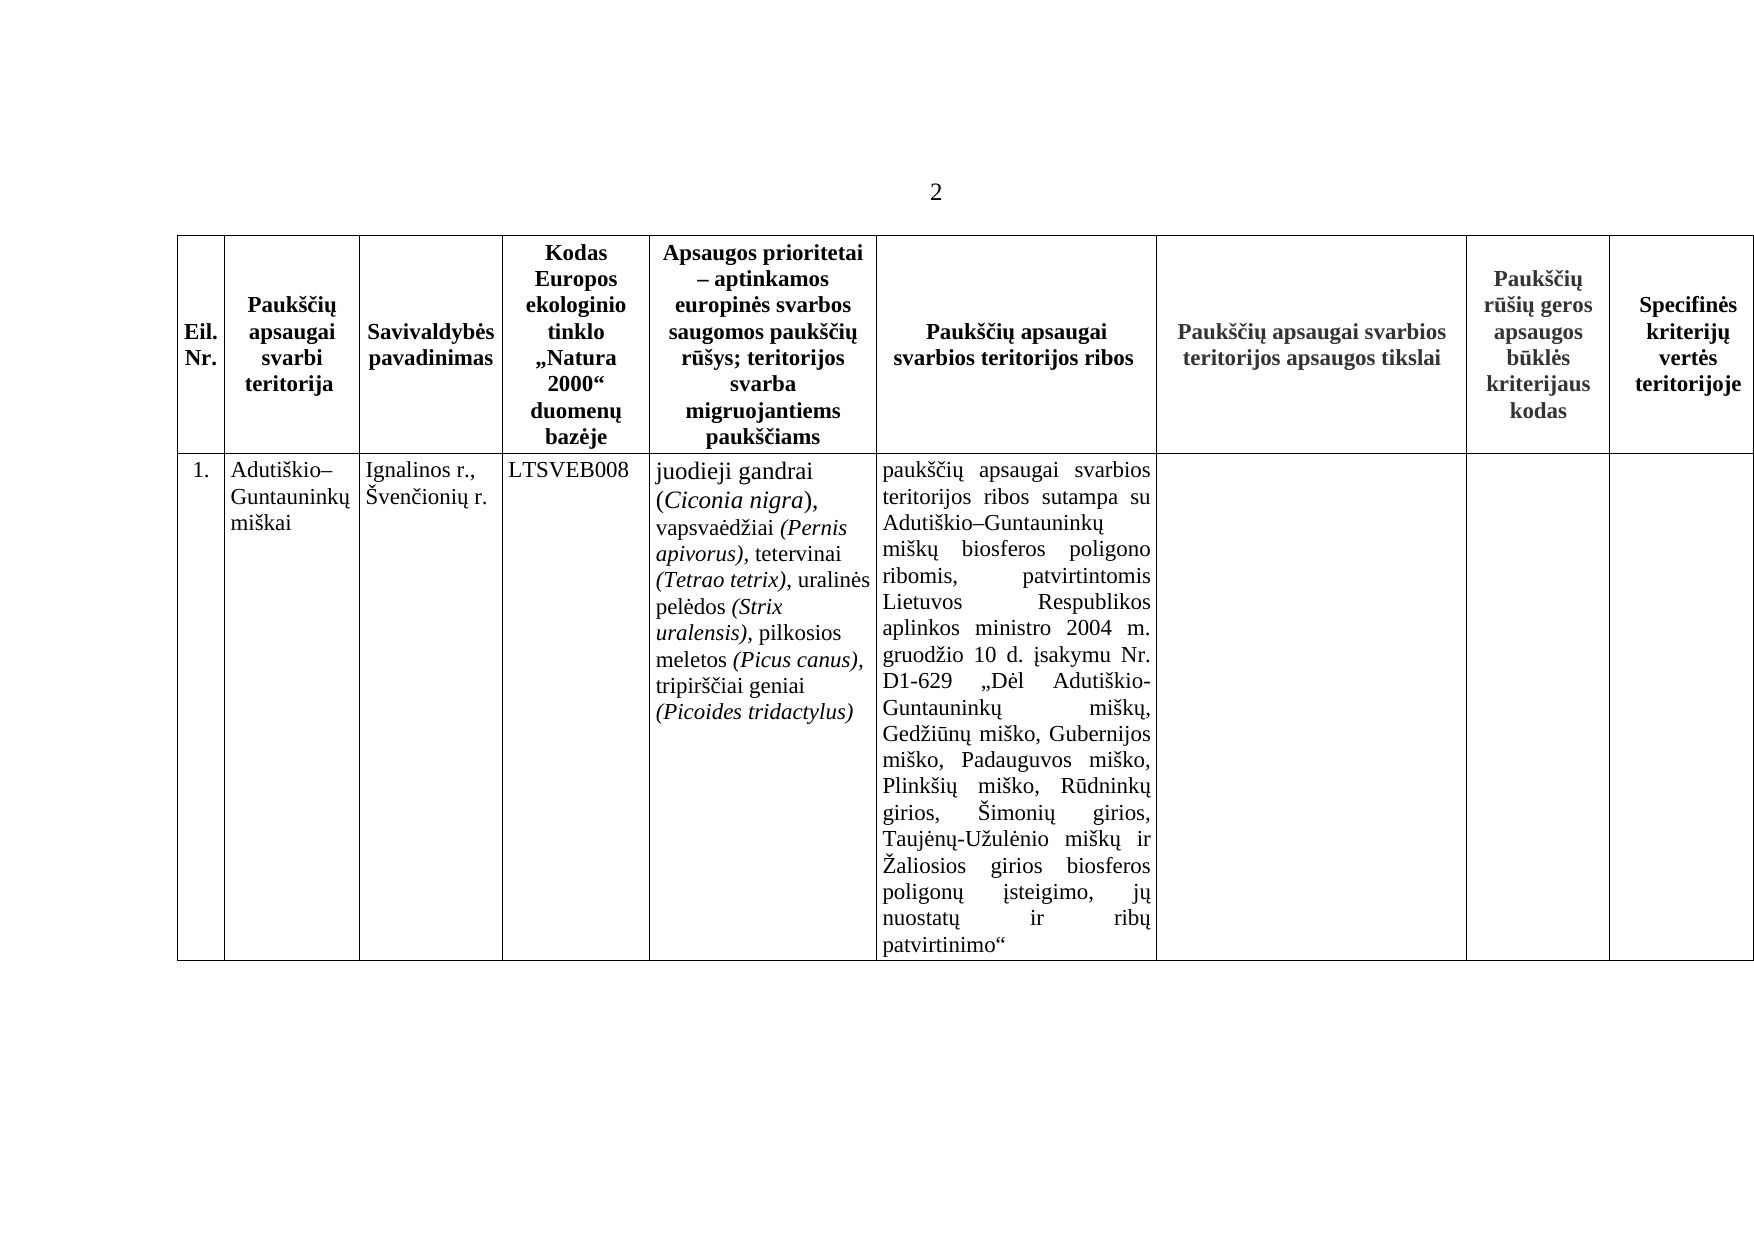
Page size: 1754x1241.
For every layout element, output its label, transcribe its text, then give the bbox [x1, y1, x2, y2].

table_header Paukščių apsaugai svarbi teritorija [225, 236, 359, 452]
table_cell [1467, 454, 1609, 960]
table_header Eil. Nr. [178, 236, 224, 452]
table_cell paukščių apsaugai svarbios teritorijos ribos sutampa su Adutiškio–Guntauninkų miškų biosferos poligono ribomis, patvirtintomis Lietuvos Respublikos aplinkos ministro 2004 m. gruodžio 10 d. įsakymu Nr. D1-629 „Dėl Adutiškio-Guntauninkų miškų, Gedžiūnų miško, Gubernijos miško, Padauguvos miško, Plinkšių miško, Rūdninkų girios, Šimonių girios, Taujėnų-Užulėnio miškų ir Žaliosios girios biosferos poligonų įsteigimo, jų nuostatų ir ribų patvirtinimo“ [877, 454, 1156, 960]
table_header Kodas Europos ekologinio tinklo „Natura 2000“ duomenų bazėje [503, 236, 649, 452]
table_header Paukščių apsaugai svarbios teritorijos ribos [877, 236, 1156, 452]
table_header Specifinės kriterijų vertės teritorijoje [1610, 236, 1753, 452]
table_cell juodieji gandrai (Ciconia nigra), vapsvaėdžiai (Pernis apivorus), tetervinai (Tetrao tetrix), uralinės pelėdos (Strix uralensis), pilkosios meletos (Picus canus), tripirščiai geniai (Picoides tridactylus) [650, 454, 876, 960]
table_cell [1610, 454, 1753, 960]
table_cell Adutiškio–Guntauninkų miškai [225, 454, 359, 960]
table_header Savivaldybės pavadinimas [360, 236, 502, 452]
table_cell [1157, 454, 1466, 960]
table_header Paukščių rūšių geros apsaugos būklės kriterijaus kodas [1467, 236, 1609, 452]
table_cell 1. [178, 454, 224, 960]
table_cell LTSVEB008 [503, 454, 649, 960]
table_header Apsaugos prioritetai – aptinkamos europinės svarbos saugomos paukščių rūšys; teritorijos svarba migruojantiems paukščiams [650, 236, 876, 452]
table_header Paukščių apsaugai svarbios teritorijos apsaugos tikslai [1157, 236, 1466, 452]
table_cell Ignalinos r., Švenčionių r. [360, 454, 502, 960]
